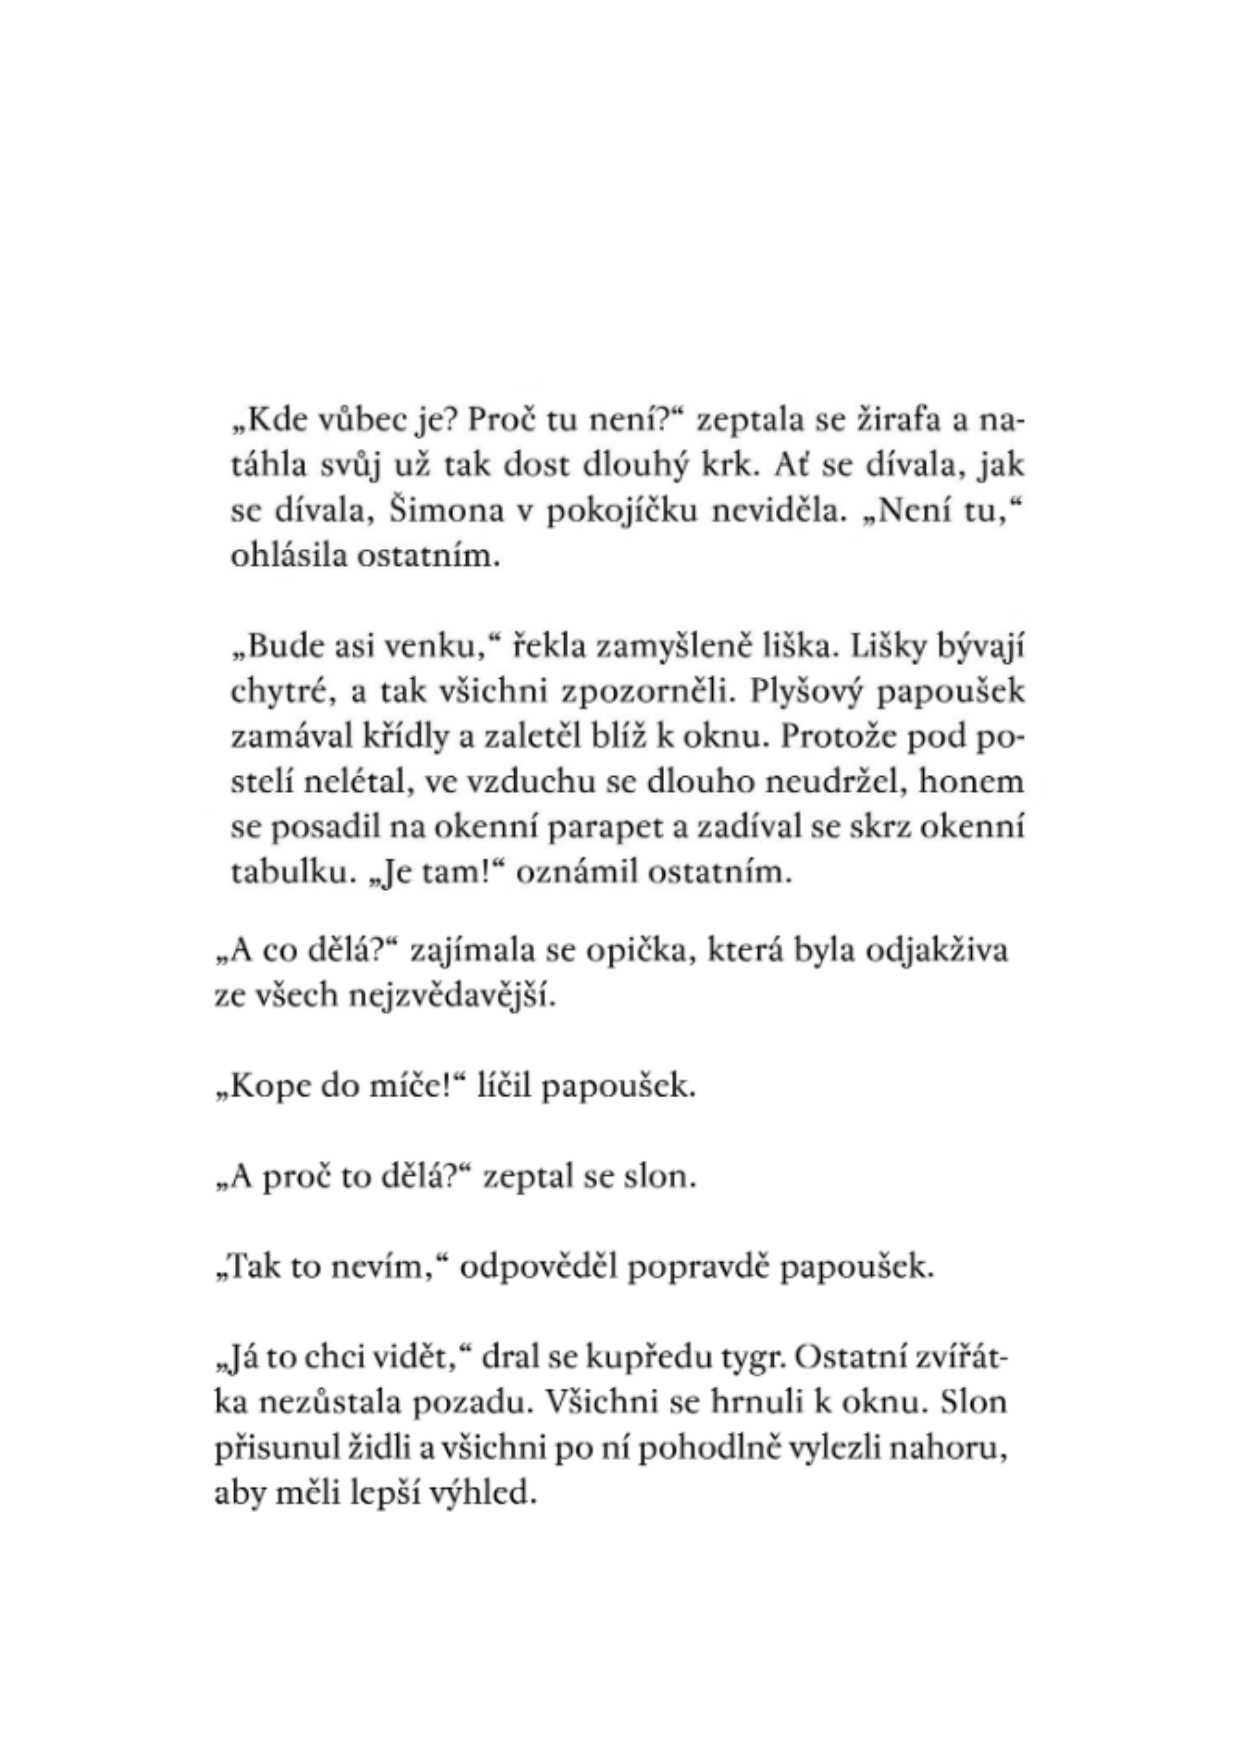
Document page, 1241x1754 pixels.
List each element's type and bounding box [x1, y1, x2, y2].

picture [86, 261, 1145, 1560]
